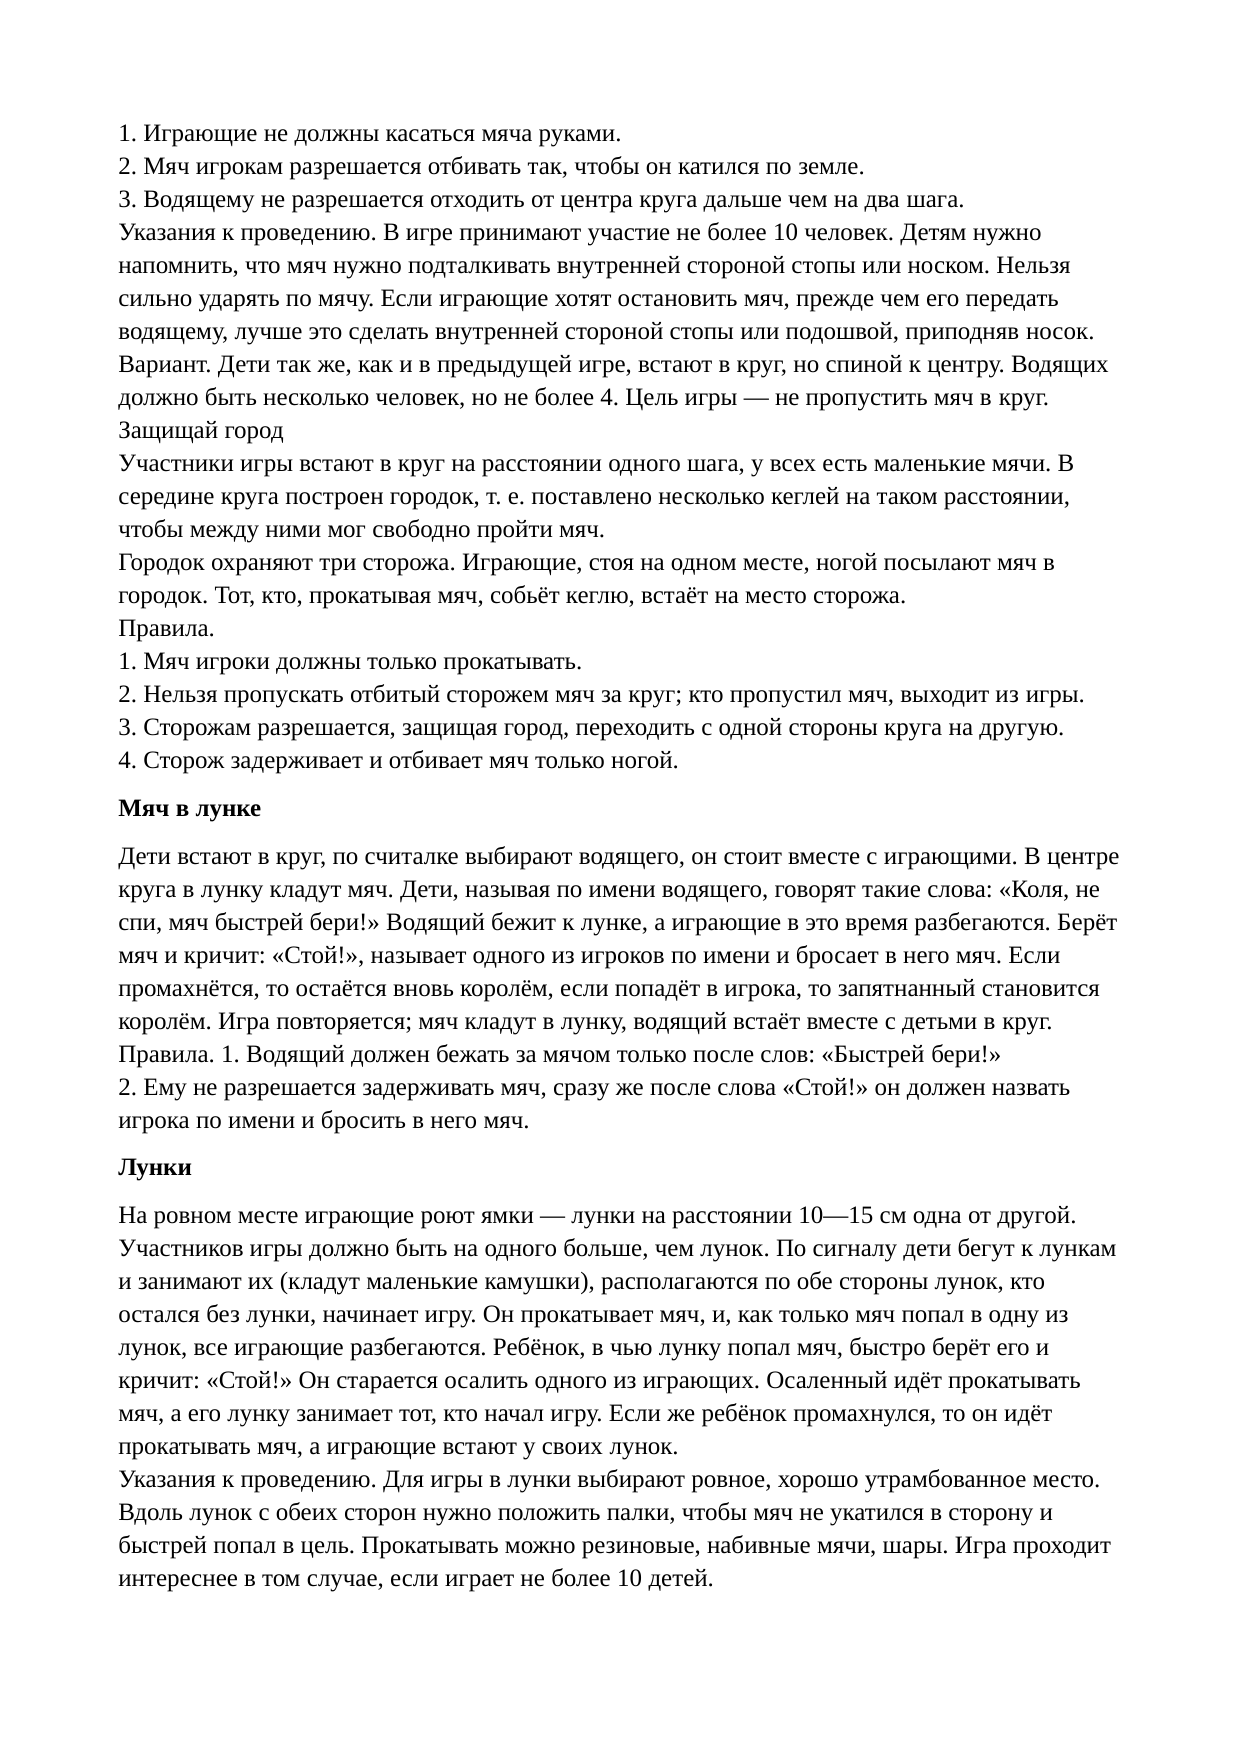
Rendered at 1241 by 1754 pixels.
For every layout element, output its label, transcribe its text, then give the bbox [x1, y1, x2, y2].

text 1. Играющие не должны касаться мяча руками. 2. Мяч игрокам разрешается отбивать так, чтобы он катился по земле. 3. Водящему не разрешается отходить от центра круга дальше чем на два шага. Указания к проведению. В игре принимают участие не более 10 человек. Детям нужно напомнить, что мяч нужно подталкивать внутренней стороной стопы или носком. Нельзя сильно ударять по мячу. Если играющие хотят остановить мяч, прежде чем его передать водящему, лучше это сделать внутренней стороной стопы или подошвой, приподняв носок. Вариант. Дети так же, как и в предыдущей игре, встают в круг, но спиной к центру. Водящих должно быть несколько человек, но не более 4. Цель игры — не пропустить мяч в круг. Защищай город Участники игры встают в круг на расстоянии одного шага, у всех есть маленькие мячи. В середине круга построен городок, т. е. поставлено несколько кеглей на таком расстоянии, чтобы между ними мог свободно пройти мяч. Городок охраняют три сторожа. Играющие, стоя на одном месте, ногой посылают мяч в городок. Тот, кто, прокатывая мяч, собьёт кеглю, встаёт на место сторожа. Правила. 1. Мяч игроки должны только прокатывать. 2. Нельзя пропускать отбитый сторожем мяч за круг; кто пропустил мяч, выходит из игры. 3. Сторожам разрешается, защищая город, переходить с одной стороны круга на другую. 4. Сторож задерживает и отбивает мяч только ногой. [118, 118, 1122, 774]
text На ровном месте играющие роют ямки — лунки на расстоянии 10—15 см одна от другой. Участников игры должно быть на одного больше, чем лунок. По сигналу дети бегут к лункам и занимают их (кладут маленькие камушки), располагаются по обе стороны лунок, кто остался без лунки, начинает игру. Он прокатывает мяч, и, как только мяч попал в одну из лунок, все играющие разбегаются. Ребёнок, в чью лунку попал мяч, быстро берёт его и кричит: «Стой!» Он старается осалить одного из играющих. Осаленный идёт прокатывать мяч, а его лунку занимает тот, кто начал игру. Если же ребёнок промахнулся, то он идёт прокатывать мяч, а играющие встают у своих лунок. Указания к проведению. Для игры в лунки выбирают ровное, хорошо утрамбованное место. Вдоль лунок с обеих сторон нужно положить палки, чтобы мяч не укатился в сторону и быстрей попал в цель. Прокатывать можно резиновые, набивные мячи, шары. Игра проходит интереснее в том случае, если играет не более 10 детей. [118, 1200, 1122, 1592]
text Дети встают в круг, по считалке выбирают водящего, он стоит вместе с играющими. В центре круга в лунку кладут мяч. Дети, называя по имени водящего, говорят такие слова: «Коля, не спи, мяч быстрей бери!» Водящий бежит к лунке, а играющие в это время разбегаются. Берёт мяч и кричит: «Стой!», называет одного из игроков по имени и бросает в него мяч. Если промахнётся, то остаётся вновь королём, если попадёт в игрока, то запятнанный становится королём. Игра повторяется; мяч кладут в лунку, водящий встаёт вместе с детьми в круг. Правила. 1. Водящий должен бежать за мячом только после слов: «Быстрей бери!» 2. Ему не разрешается задерживать мяч, сразу же после слова «Стой!» он должен назвать игрока по имени и бросить в него мяч. [118, 841, 1122, 1134]
text Лунки [118, 1152, 1122, 1181]
text Мяч в лунке [118, 793, 1122, 822]
